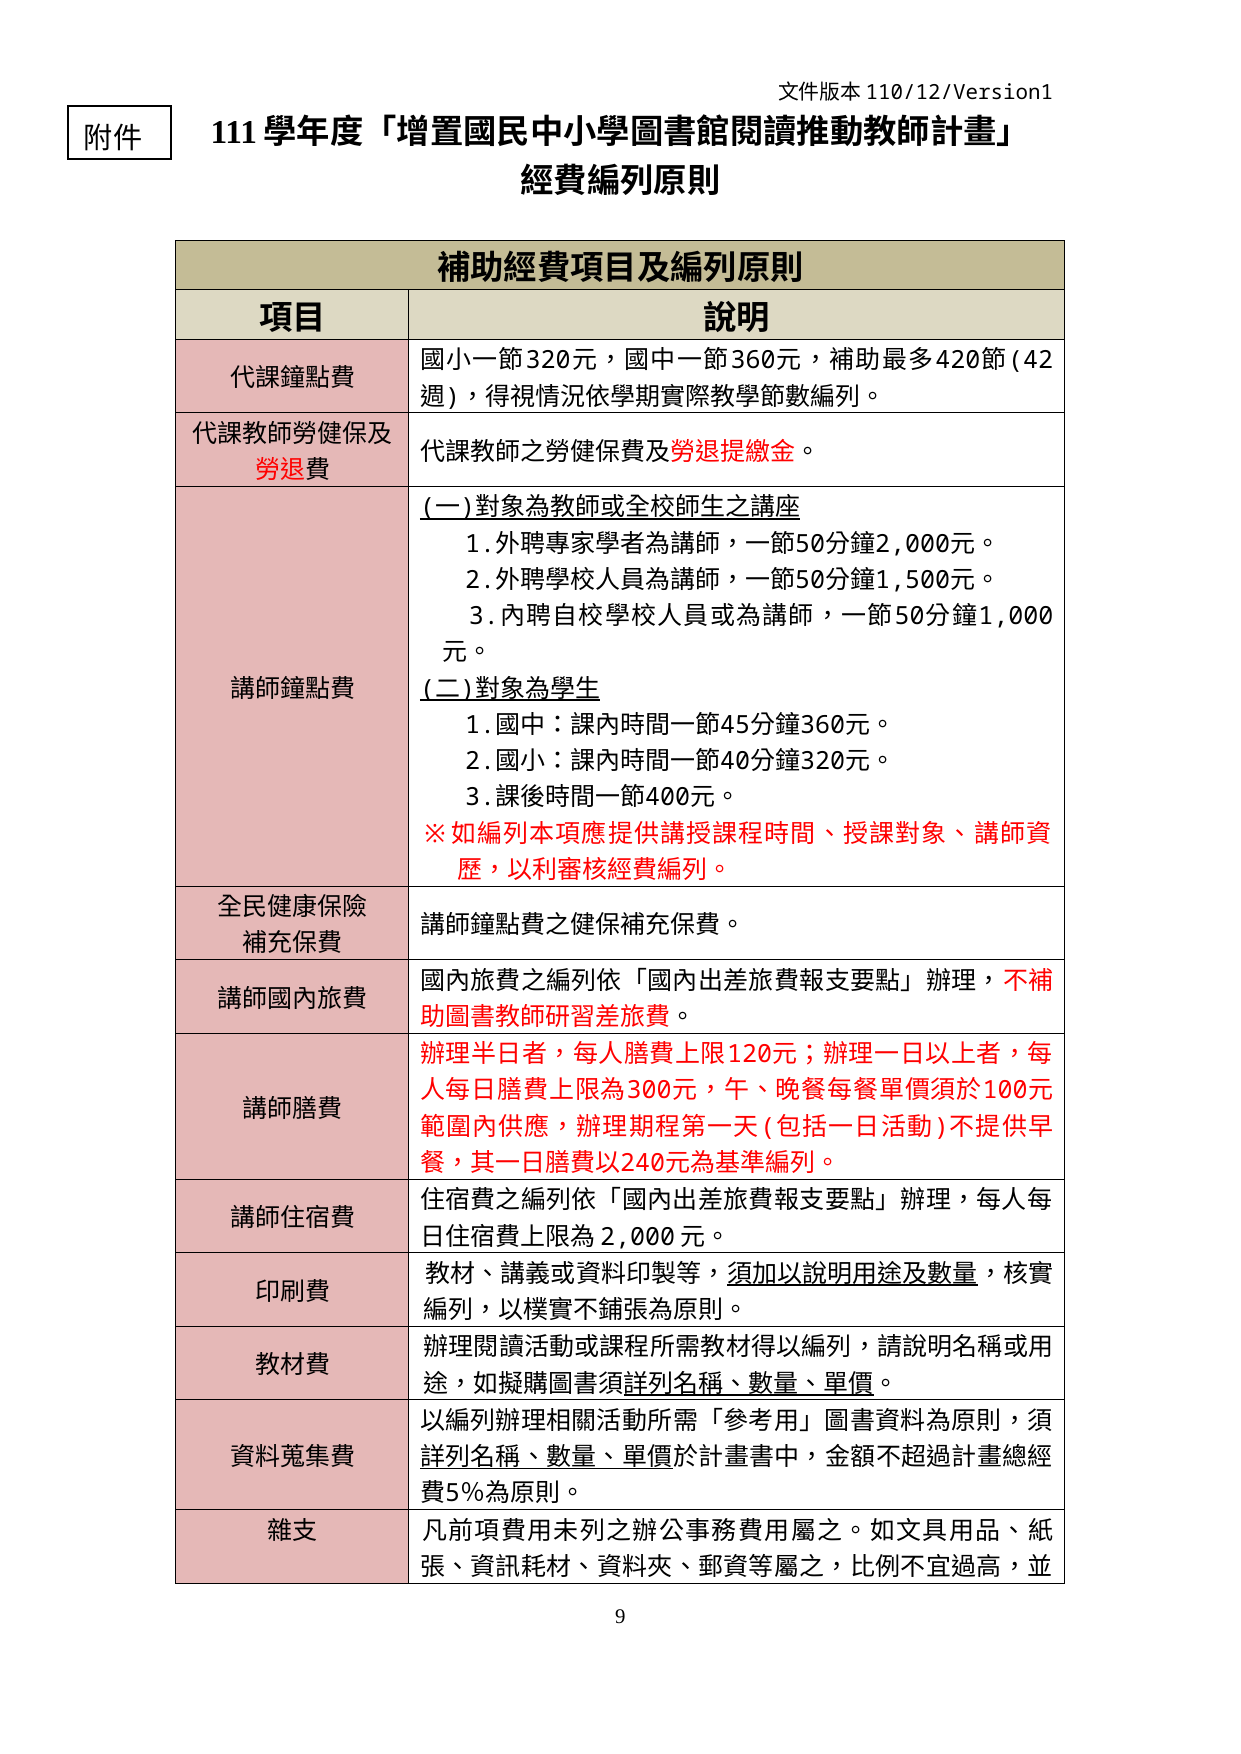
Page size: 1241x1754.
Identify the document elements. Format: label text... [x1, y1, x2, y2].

table_cell 代課鐘點費 [176, 340, 408, 412]
table_cell 雜支 [176, 1510, 408, 1583]
table_cell 全民健康保險 補充保費 [176, 887, 408, 959]
table_cell 辦理閱讀活動或課程所需教材得以編列，請說明名稱或用途，如擬購圖書須詳列名稱、數量、單價。 [409, 1327, 1064, 1399]
table_cell 講師膳費 [176, 1034, 408, 1179]
table_cell 國小一節320元，國中一節360元，補助最多420節(42週)，得視情況依學期實際教學節數編列。 [409, 340, 1064, 412]
table_cell 講師國內旅費 [176, 960, 408, 1033]
table_cell 住宿費之編列依「國內出差旅費報支要點」辦理，每人每日住宿費上限為2,000元。 [409, 1180, 1064, 1252]
text 附件4 [84, 114, 155, 151]
table_cell 代課教師勞健保及勞退費 [176, 413, 408, 486]
text 經費編列原則 [187, 153, 1053, 202]
table_cell 辦理半日者，每人膳費上限120元；辦理一日以上者，每人每日膳費上限為300元，午、晚餐每餐單價須於100元範圍內供應，辦理期程第一天(包括一日活動)不提供早餐，其一日膳費以240元為基準編列。 [409, 1034, 1064, 1179]
table_cell 講師鐘點費 [176, 487, 408, 886]
table_cell (一)對象為教師或全校師生之講座 1.外聘專家學者為講師，一節50分鐘2,000元。 2.外聘學校人員為講師，一節50分鐘1,500元。 3.內聘自校學校人員或為講師，一節50分鐘1,000元。 (二)對象為學生 1.國中：課內時間一節45分鐘360元。 2.國小：課內時間一節40分鐘320元。 3.課後時間一節400元。 ※如編列本項應提供講授課程時間、授課對象、講師資歷，以利審核經費編列。 [409, 487, 1064, 886]
table_cell 教材費 [176, 1327, 408, 1399]
table_cell 凡前項費用未列之辦公事務費用屬之。如文具用品、紙張、資訊耗材、資料夾、郵資等屬之，比例不宜過高，並 [409, 1510, 1064, 1583]
text 111學年度「增置國民中小學圖書館閱讀推動教師計畫」 [187, 105, 1053, 153]
table_cell 以編列辦理相關活動所需「參考用」圖書資料為原則，須詳列名稱、數量、單價於計畫書中，金額不超過計畫總經費5％為原則。 [409, 1400, 1064, 1509]
table_cell 資料蒐集費 [176, 1400, 408, 1509]
table_cell 教材、講義或資料印製等，須加以說明用途及數量，核實編列，以樸實不鋪張為原則。 [409, 1253, 1064, 1326]
text [69, 107, 170, 158]
table_cell 印刷費 [176, 1253, 408, 1326]
table_cell 國內旅費之編列依「國內出差旅費報支要點」辦理，不補助圖書教師研習差旅費。 [409, 960, 1064, 1033]
table_cell 講師住宿費 [176, 1180, 408, 1252]
table_header 補助經費項目及編列原則 [176, 241, 1064, 289]
table_cell 代課教師之勞健保費及勞退提繳金。 [409, 413, 1064, 486]
table_cell 講師鐘點費之健保補充保費。 [409, 887, 1064, 959]
table_cell 說明 [409, 290, 1064, 339]
table_cell 項目 [176, 290, 408, 339]
